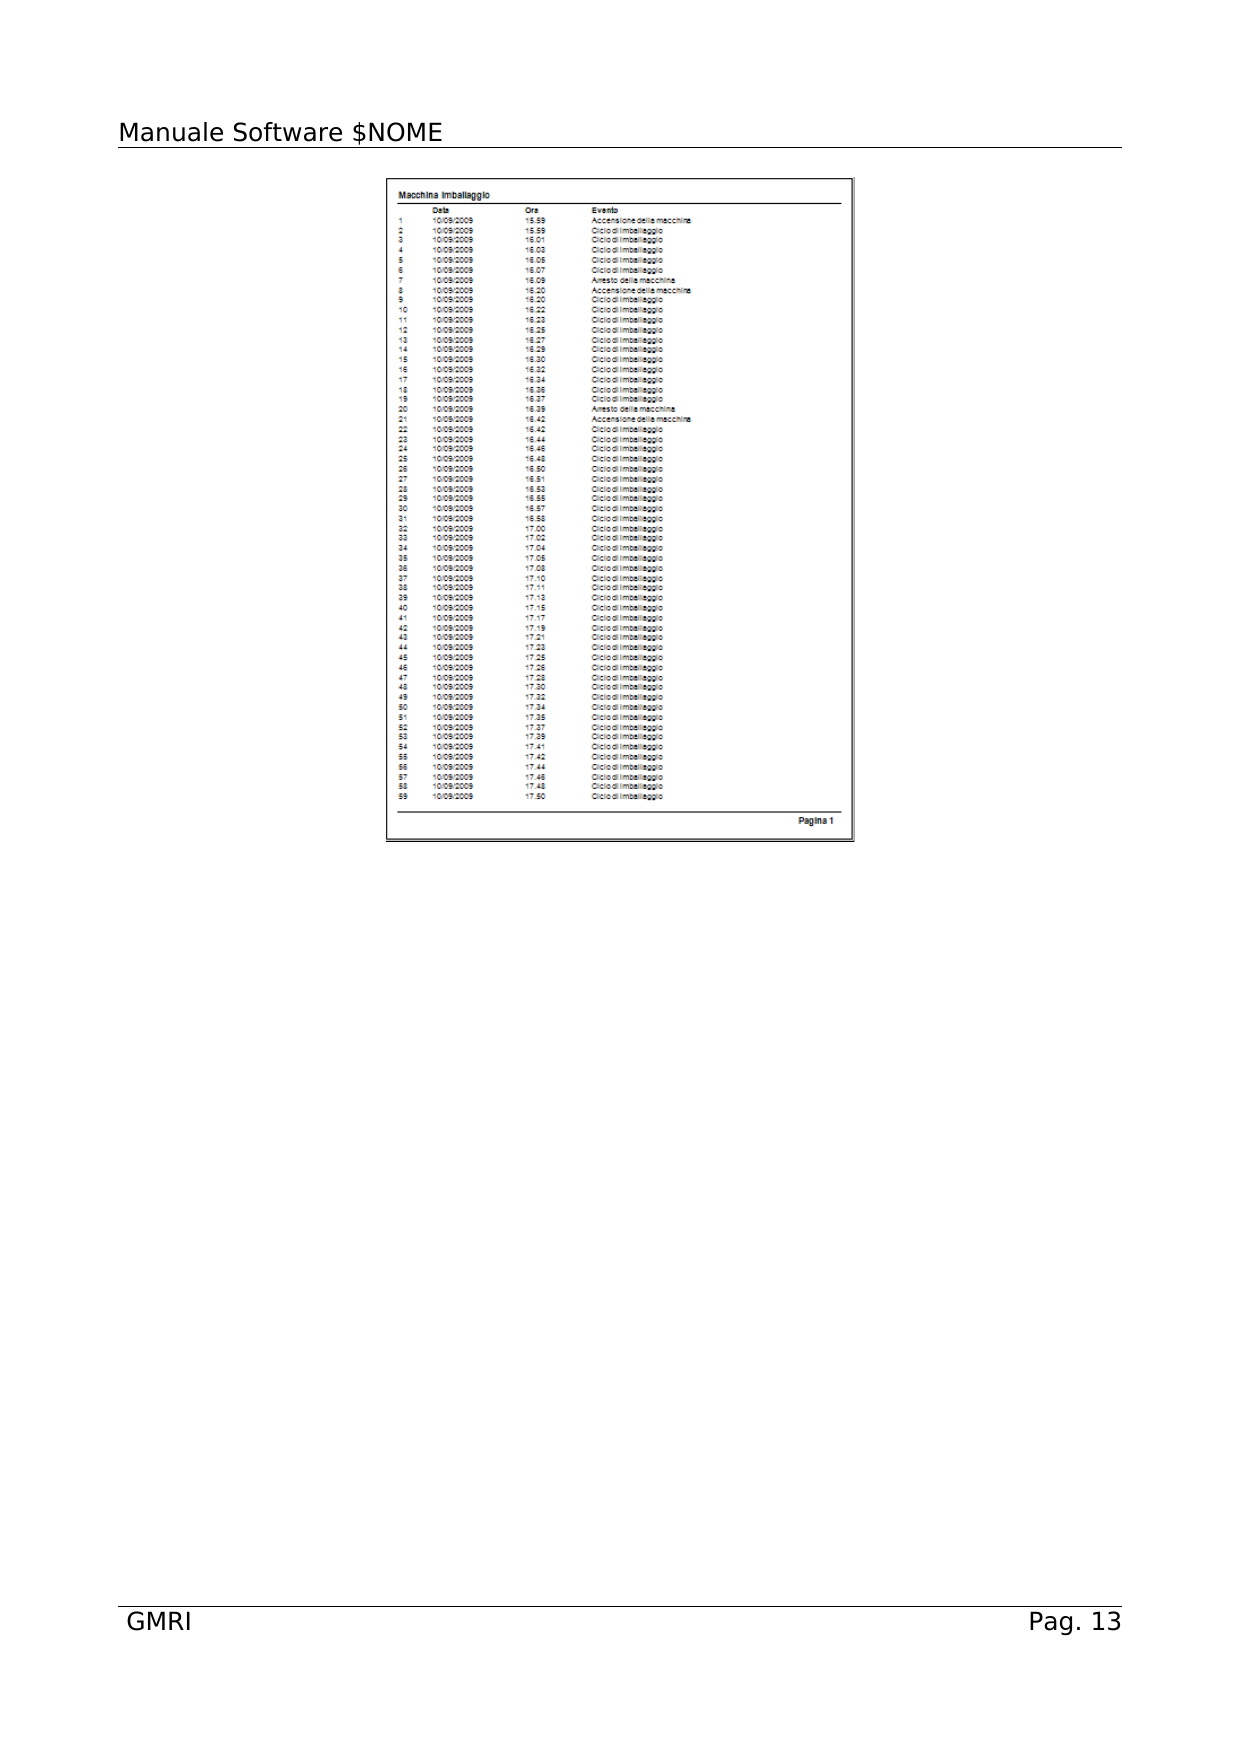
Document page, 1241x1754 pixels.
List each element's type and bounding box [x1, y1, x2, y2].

picture [385, 177, 855, 842]
